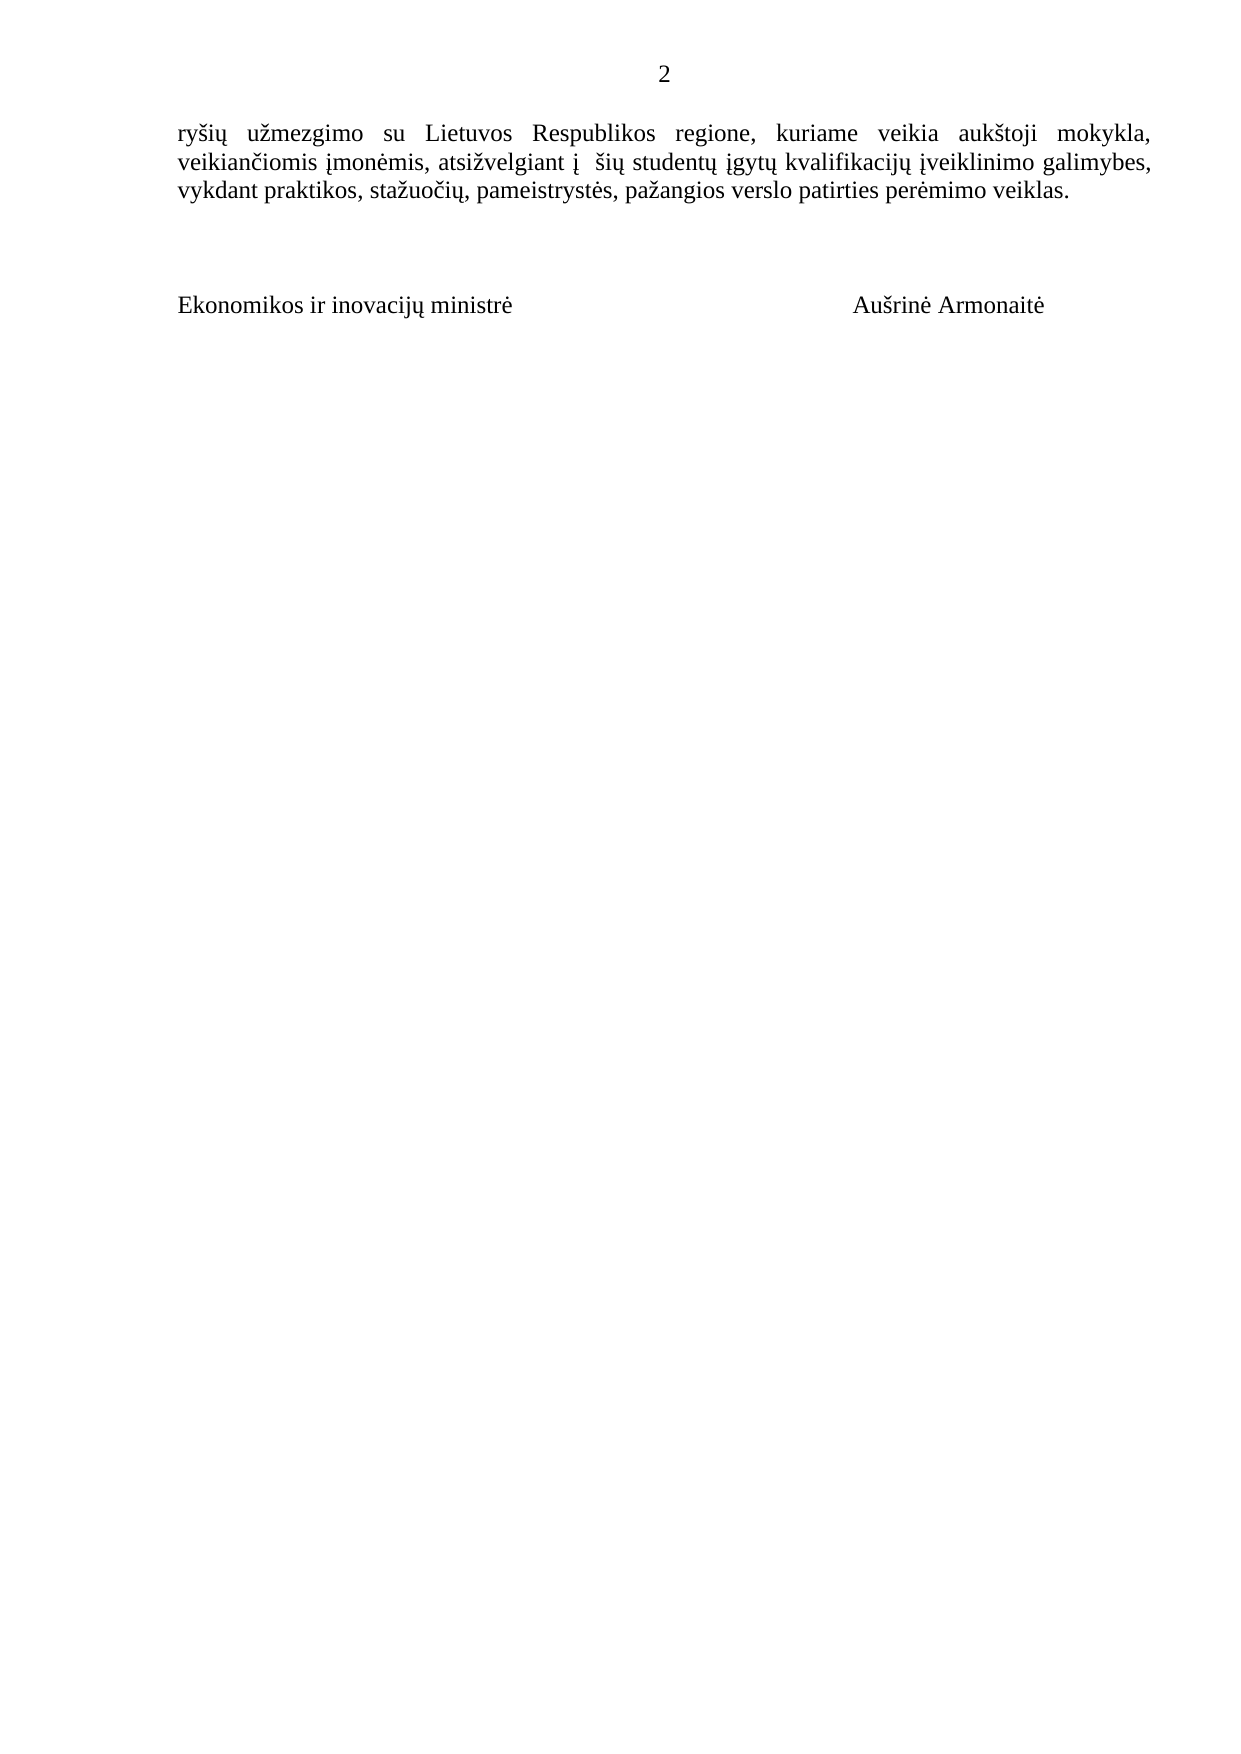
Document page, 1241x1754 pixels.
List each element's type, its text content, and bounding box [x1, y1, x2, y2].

text ryšių užmezgimo su Lietuvos Respublikos regione, kuriame veikia aukštoji mokykla, veikiančiomis įmonėmis, atsižvelgiant į šių studentų įgytų kvalifikacijų įveiklinimo galimybes, vykdant praktikos, stažuočių, pameistrystės, pažangios verslo patirties perėmimo veiklas. [177, 118, 1152, 204]
text Ekonomikos ir inovacijų ministrė Aušrinė Armonaitė [177, 291, 1152, 319]
